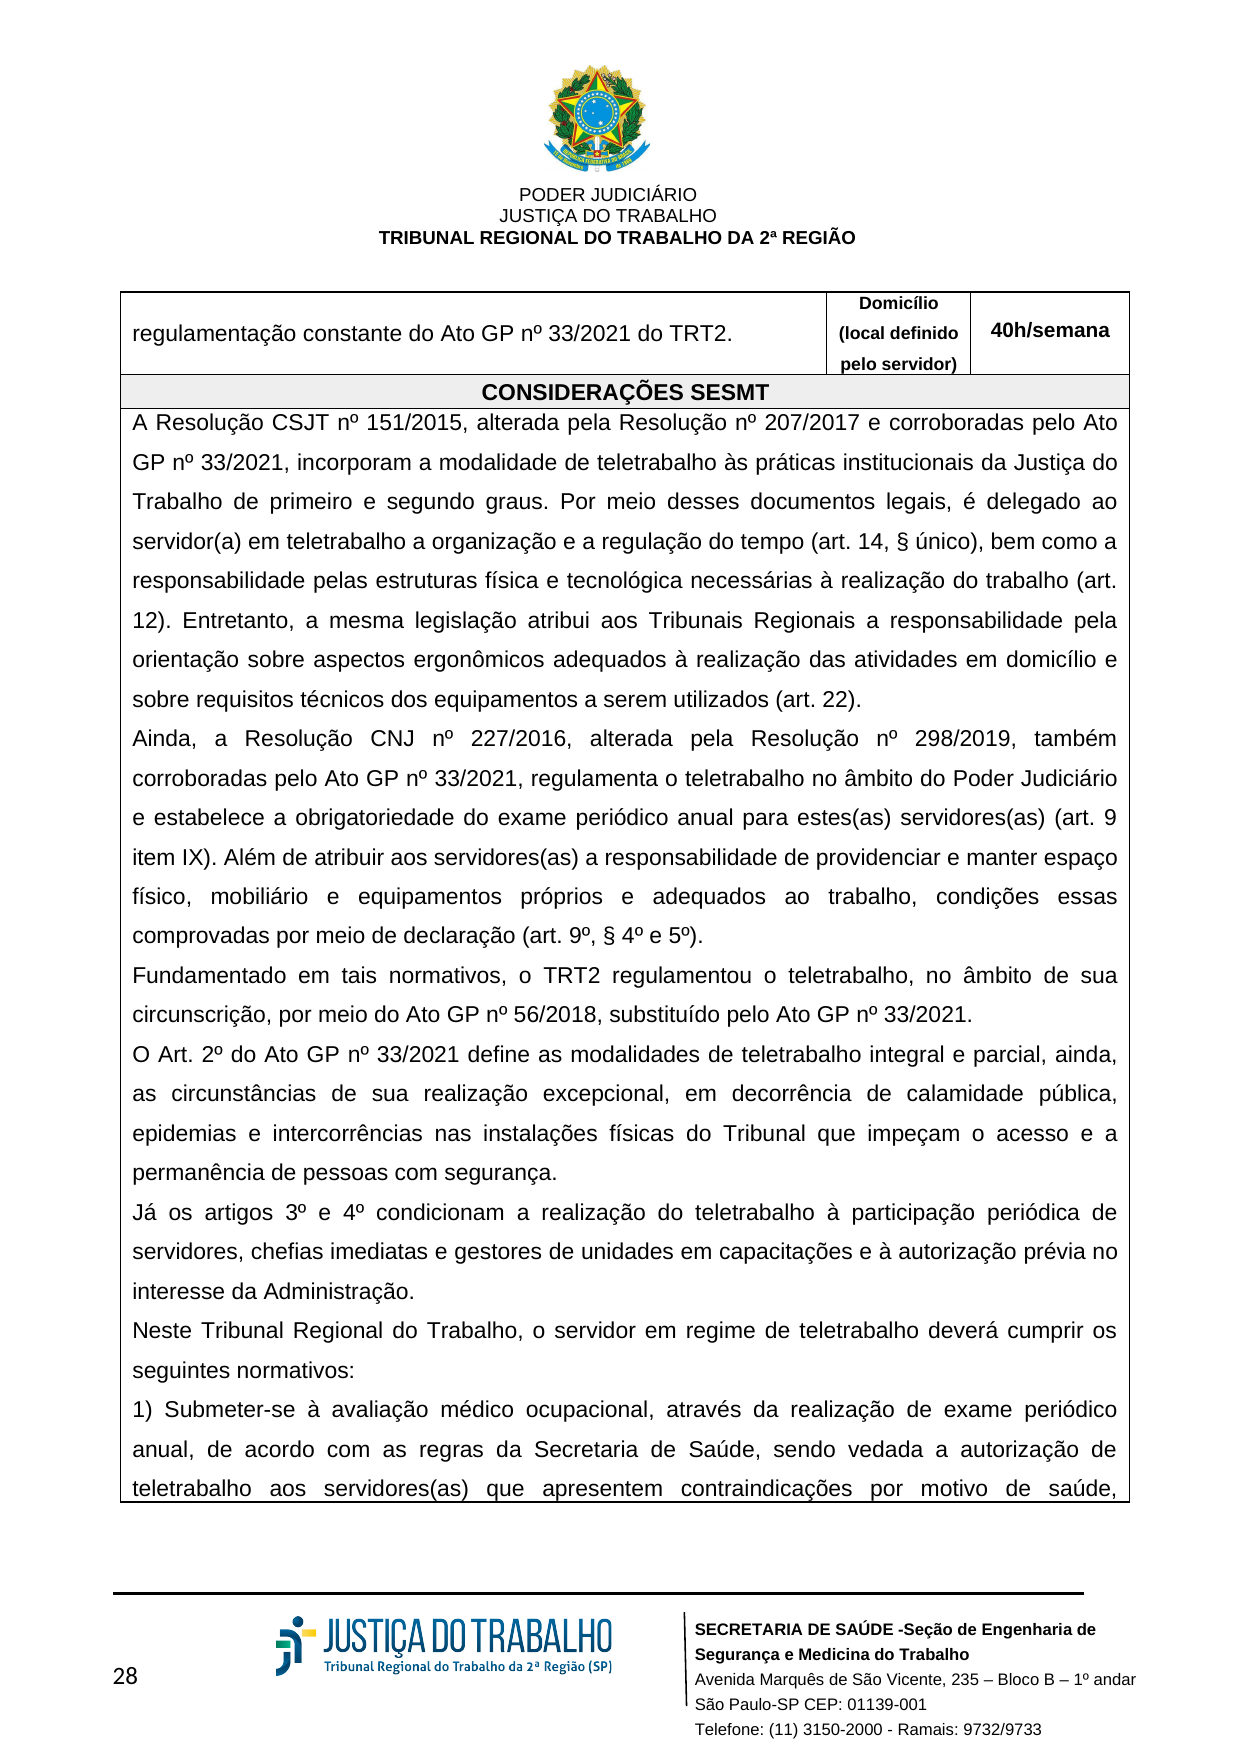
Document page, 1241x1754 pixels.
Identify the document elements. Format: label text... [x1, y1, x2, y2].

table_cell A Resolução CSJT nº 151/2015, alterada pela Resolução nº 207/2017 e corroboradas pelo Ato GP nº 33/2021, incorporam a modalidade de teletrabalho às práticas institucionais da Justiça do Trabalho de primeiro e segundo graus. Por meio desses documentos legais, é delegado ao servidor(a) em teletrabalho a organização e a regulação do tempo (art. 14, § único), bem como a responsabilidade pelas estruturas física e tecnológica necessárias à realização do trabalho (art. 12). Entretanto, a mesma legislação atribui aos Tribunais Regionais a responsabilidade pela orientação sobre aspectos ergonômicos adequados à realização das atividades em domicílio e sobre requisitos técnicos dos equipamentos a serem utilizados (art. 22). Ainda, a Resolução CNJ nº 227/2016, alterada pela Resolução nº 298/2019, também corroboradas pelo Ato GP nº 33/2021, regulamenta o teletrabalho no âmbito do Poder Judiciário e estabelece a obrigatoriedade do exame periódico anual para estes(as) servidores(as) (art. 9 item IX). Além de atribuir aos servidores(as) a responsabilidade de providenciar e manter espaço físico, mobiliário e equipamentos próprios e adequados ao trabalho, condições essas comprovadas por meio de declaração (art. 9º, § 4º e 5º). Fundamentado em tais normativos, o TRT2 regulamentou o teletrabalho, no âmbito de sua circunscrição, por meio do Ato GP nº 56/2018, substituído pelo Ato GP nº 33/2021. O Art. 2º do Ato GP nº 33/2021 define as modalidades de teletrabalho integral e parcial, ainda, as circunstâncias de sua realização excepcional, em decorrência de calamidade pública, epidemias e intercorrências nas instalações físicas do Tribunal que impeçam o acesso e a permanência de pessoas com segurança. Já os artigos 3º e 4º condicionam a realização do teletrabalho à participação periódica de servidores, chefias imediatas e gestores de unidades em capacitações e à autorização prévia no interesse da Administração. Neste Tribunal Regional do Trabalho, o servidor em regime de teletrabalho deverá cumprir os seguintes normativos: 1) Submeter-se à avaliação médico ocupacional, através da realização de exame periódico anual, de acordo com as regras da Secretaria de Saúde, sendo vedada a autorização de teletrabalho aos servidores(as) que apresentem contraindicações por motivo de saúde, [121, 409, 1129, 1501]
table_cell 40h/semana [971, 293, 1129, 374]
picture [543, 65, 650, 172]
table_cell regulamentação constante do Ato GP nº 33/2021 do TRT2. [121, 293, 826, 374]
table_cell Domicílio (local definido pelo servidor) [827, 293, 970, 374]
table_cell CONSIDERAÇÕES SESMT [121, 375, 1129, 408]
picture [276, 1616, 612, 1676]
